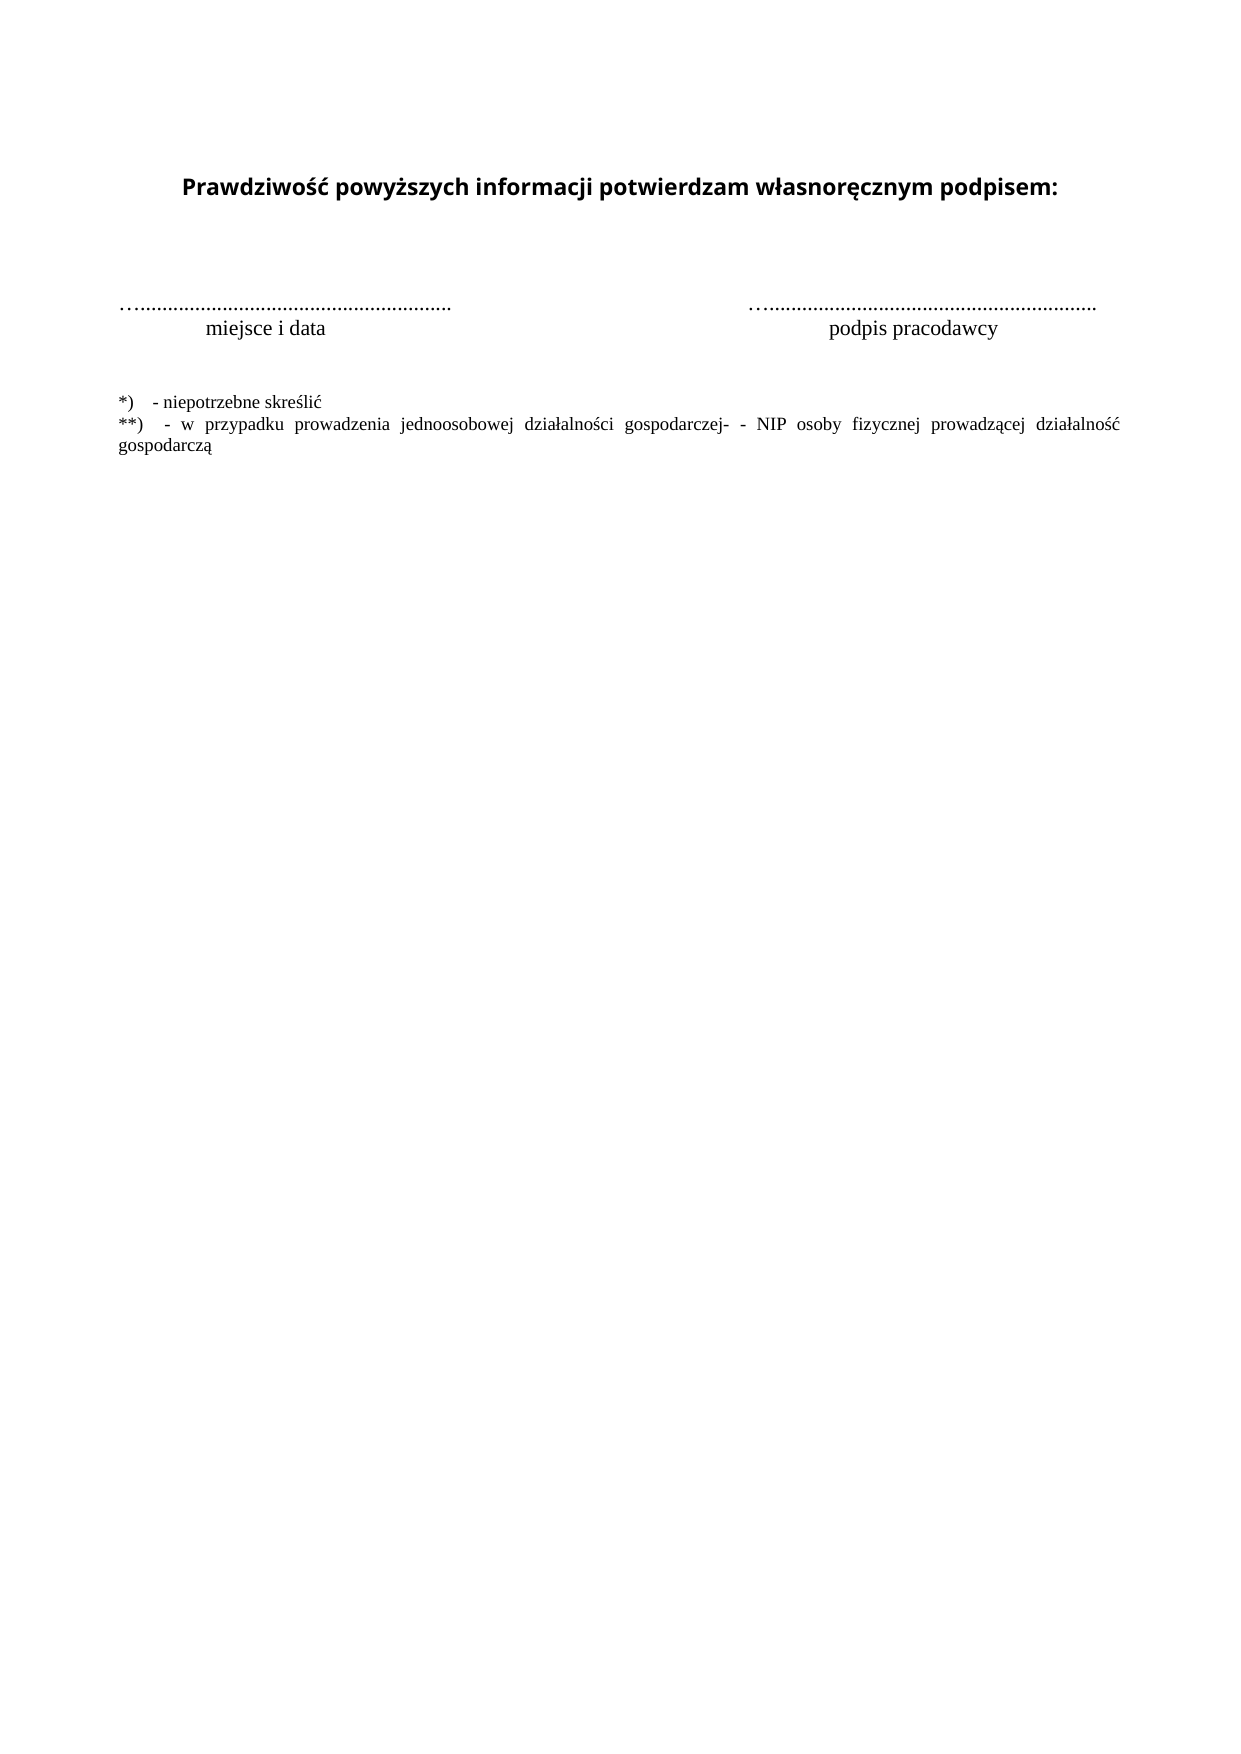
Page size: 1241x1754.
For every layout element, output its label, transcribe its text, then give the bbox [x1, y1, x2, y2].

text *) - niepotrzebne skreślić [118, 391, 1122, 412]
text Prawdziwość powyższych informacji potwierdzam własnoręcznym podpisem: [118, 171, 1122, 202]
text miejsce i data podpis pracodawcy [118, 315, 1122, 341]
text **) - w przypadku prowadzenia jednoosobowej działalności gospodarczej- - NIP osoby fizycznej prowadzącej działalność gospodarczą [118, 412, 1122, 456]
text …......................................................... …............................................................ [118, 290, 1122, 315]
